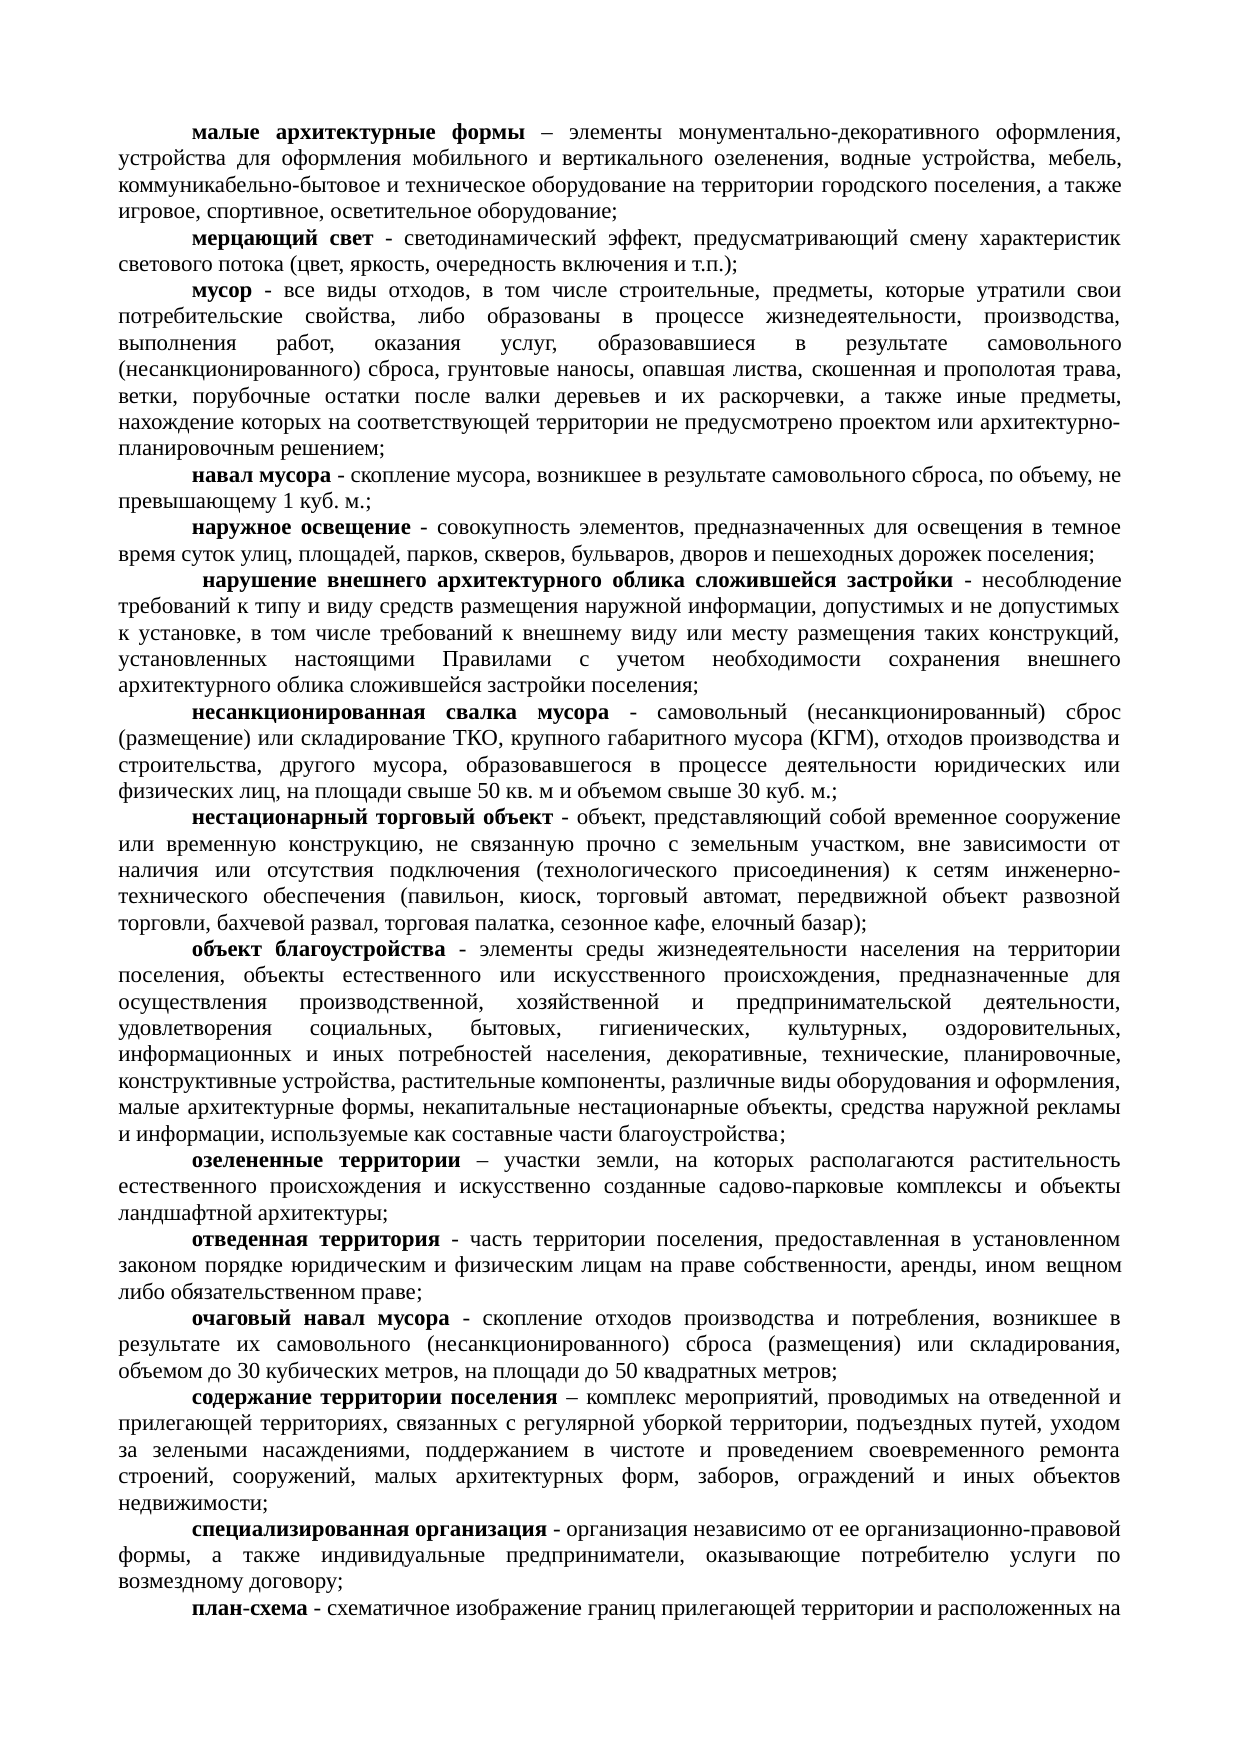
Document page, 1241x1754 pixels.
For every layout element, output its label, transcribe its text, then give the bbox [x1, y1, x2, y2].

text мусор - все виды отходов, в том числе строительные, предметы, которые утратили свои потребительские свойства, либо образованы в процессе жизнедеятельности, производства, выполнения работ, оказания услуг, образовавшиеся в результате самовольного (несанкционированного) сброса, грунтовые наносы, опавшая листва, скошенная и прополотая трава, ветки, порубочные остатки после валки деревьев и их раскорчевки, а также иные предметы, нахождение которых на соответствующей территории не предусмотрено проектом или архитектурно-планировочным решением; [118, 276, 1122, 461]
text нестационарный торговый объект - объект, представляющий собой временное сооружение или временную конструкцию, не связанную прочно с земельным участком, вне зависимости от наличия или отсутствия подключения (технологического присоединения) к сетям инженерно-технического обеспечения (павильон, киоск, торговый автомат, передвижной объект развозной торговли, бахчевой развал, торговая палатка, сезонное кафе, елочный базар); [118, 803, 1122, 935]
text объект благоустройства - элементы среды жизнедеятельности населения на территории поселения, объекты естественного или искусственного происхождения, предназначенные для осуществления производственной, хозяйственной и предпринимательской деятельности, удовлетворения социальных, бытовых, гигиенических, культурных, оздоровительных, информационных и иных потребностей населения, декоративные, технические, планировочные, конструктивные устройства, растительные компоненты, различные виды оборудования и оформления, малые архитектурные формы, некапитальные нестационарные объекты, средства наружной рекламы и информации, используемые как составные части благоустройства; [118, 935, 1122, 1146]
text мерцающий свет - светодинамический эффект, предусматривающий смену характеристик светового потока (цвет, яркость, очередность включения и т.п.); [118, 223, 1122, 276]
text план-схема - схематичное изображение границ прилегающей территории и расположенных на [118, 1594, 1122, 1620]
text наружное освещение - совокупность элементов, предназначенных для освещения в темное время суток улиц, площадей, парков, скверов, бульваров, дворов и пешеходных дорожек поселения; [118, 513, 1122, 566]
text отведенная территория - часть территории поселения, предоставленная в установленном законом порядке юридическим и физическим лицам на праве собственности, аренды, ином вещном либо обязательственном праве; [118, 1225, 1122, 1304]
text очаговый навал мусора - скопление отходов производства и потребления, возникшее в результате их самовольного (несанкционированного) сброса (размещения) или складирования, объемом до 30 кубических метров, на площади до 50 квадратных метров; [118, 1304, 1122, 1383]
text навал мусора - скопление мусора, возникшее в результате самовольного сброса, по объему, не превышающему 1 куб. м.; [118, 461, 1122, 513]
text содержание территории поселения – комплекс мероприятий, проводимых на отведенной и прилегающей территориях, связанных с регулярной уборкой территории, подъездных путей, уходом за зелеными насаждениями, поддержанием в чистоте и проведением своевременного ремонта строений, сооружений, малых архитектурных форм, заборов, ограждений и иных объектов недвижимости; [118, 1383, 1122, 1515]
text малые архитектурные формы – элементы монументально-декоративного оформления, устройства для оформления мобильного и вертикального озеленения, водные устройства, мебель, коммуникабельно-бытовое и техническое оборудование на территории городского поселения, а также игровое, спортивное, осветительное оборудование; [118, 118, 1122, 223]
text озелененные территории – участки земли, на которых располагаются растительность естественного происхождения и искусственно созданные садово-парковые комплексы и объекты ландшафтной архитектуры; [118, 1146, 1122, 1225]
text несанкционированная свалка мусора - самовольный (несанкционированный) сброс (размещение) или складирование ТКО, крупного габаритного мусора (КГМ), отходов производства и строительства, другого мусора, образовавшегося в процессе деятельности юридических или физических лиц, на площади свыше 50 кв. м и объемом свыше 30 куб. м.; [118, 698, 1122, 803]
text специализированная организация - организация независимо от ее организационно-правовой формы, а также индивидуальные предприниматели, оказывающие потребителю услуги по возмездному договору; [118, 1515, 1122, 1594]
text нарушение внешнего архитектурного облика сложившейся застройки - несоблюдение требований к типу и виду средств размещения наружной информации, допустимых и не допустимых к установке, в том числе требований к внешнему виду или месту размещения таких конструкций, установленных настоящими Правилами с учетом необходимости сохранения внешнего архитектурного облика сложившейся застройки поселения; [118, 566, 1122, 698]
